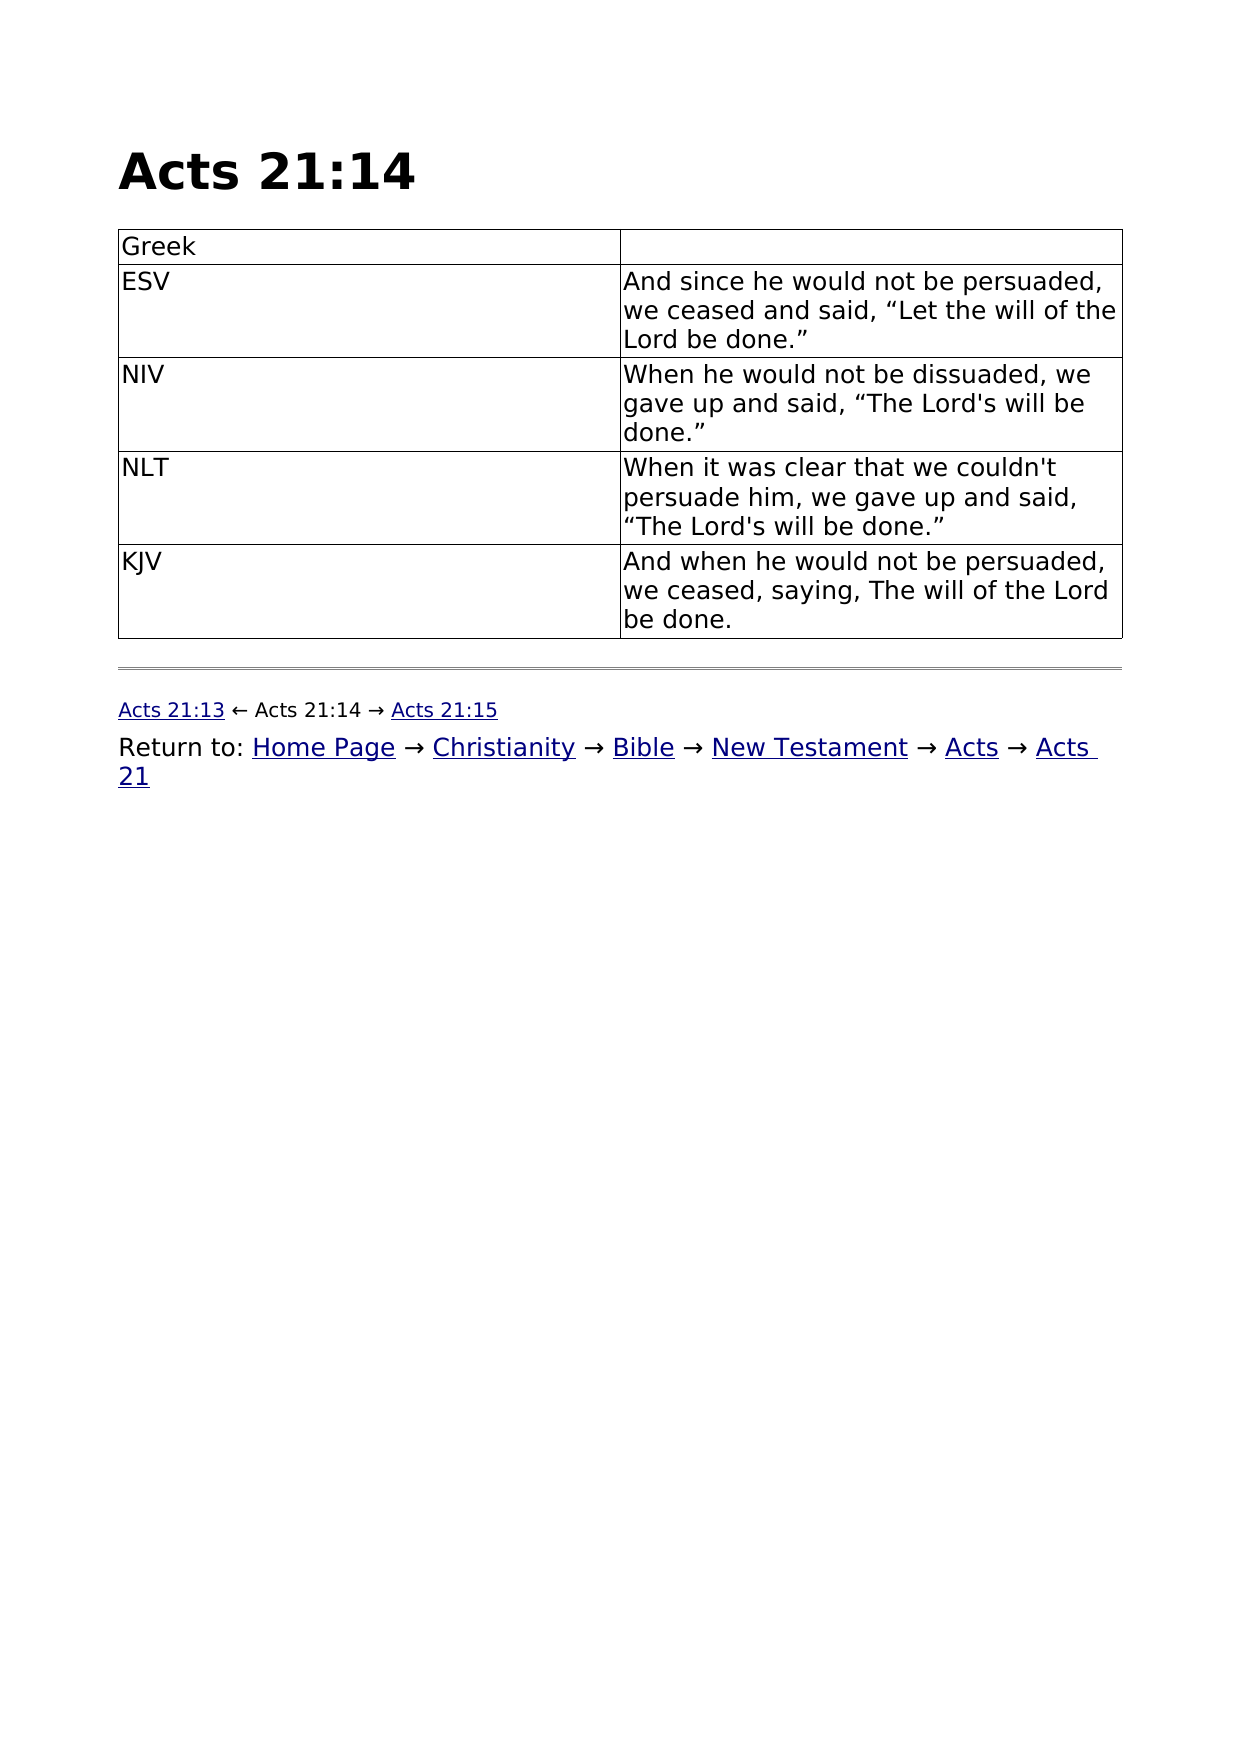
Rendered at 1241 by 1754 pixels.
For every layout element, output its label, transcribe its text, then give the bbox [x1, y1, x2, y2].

table_cell NLT [119, 452, 620, 544]
table_cell KJV [119, 545, 620, 637]
table_cell And since he would not be persuaded, we ceased and said, “Let the will of the Lord be done.” [621, 265, 1122, 357]
table_header [621, 230, 1122, 264]
text Acts 21:13 ← Acts 21:14 → Acts 21:15 [118, 699, 1122, 733]
table_cell NIV [119, 358, 620, 451]
text Return to: Home Page → Christianity → Bible → New Testament → Acts → Acts 21 [118, 733, 1122, 791]
table_header Greek [119, 230, 620, 264]
table_cell ESV [119, 265, 620, 357]
table_cell When he would not be dissuaded, we gave up and said, “The Lord's will be done.” [621, 358, 1122, 451]
subtitle Acts 21:14 [118, 143, 1122, 201]
table_cell And when he would not be persuaded, we ceased, saying, The will of the Lord be done. [621, 545, 1122, 637]
table_cell When it was clear that we couldn't persuade him, we gave up and said, “The Lord's will be done.” [621, 452, 1122, 544]
